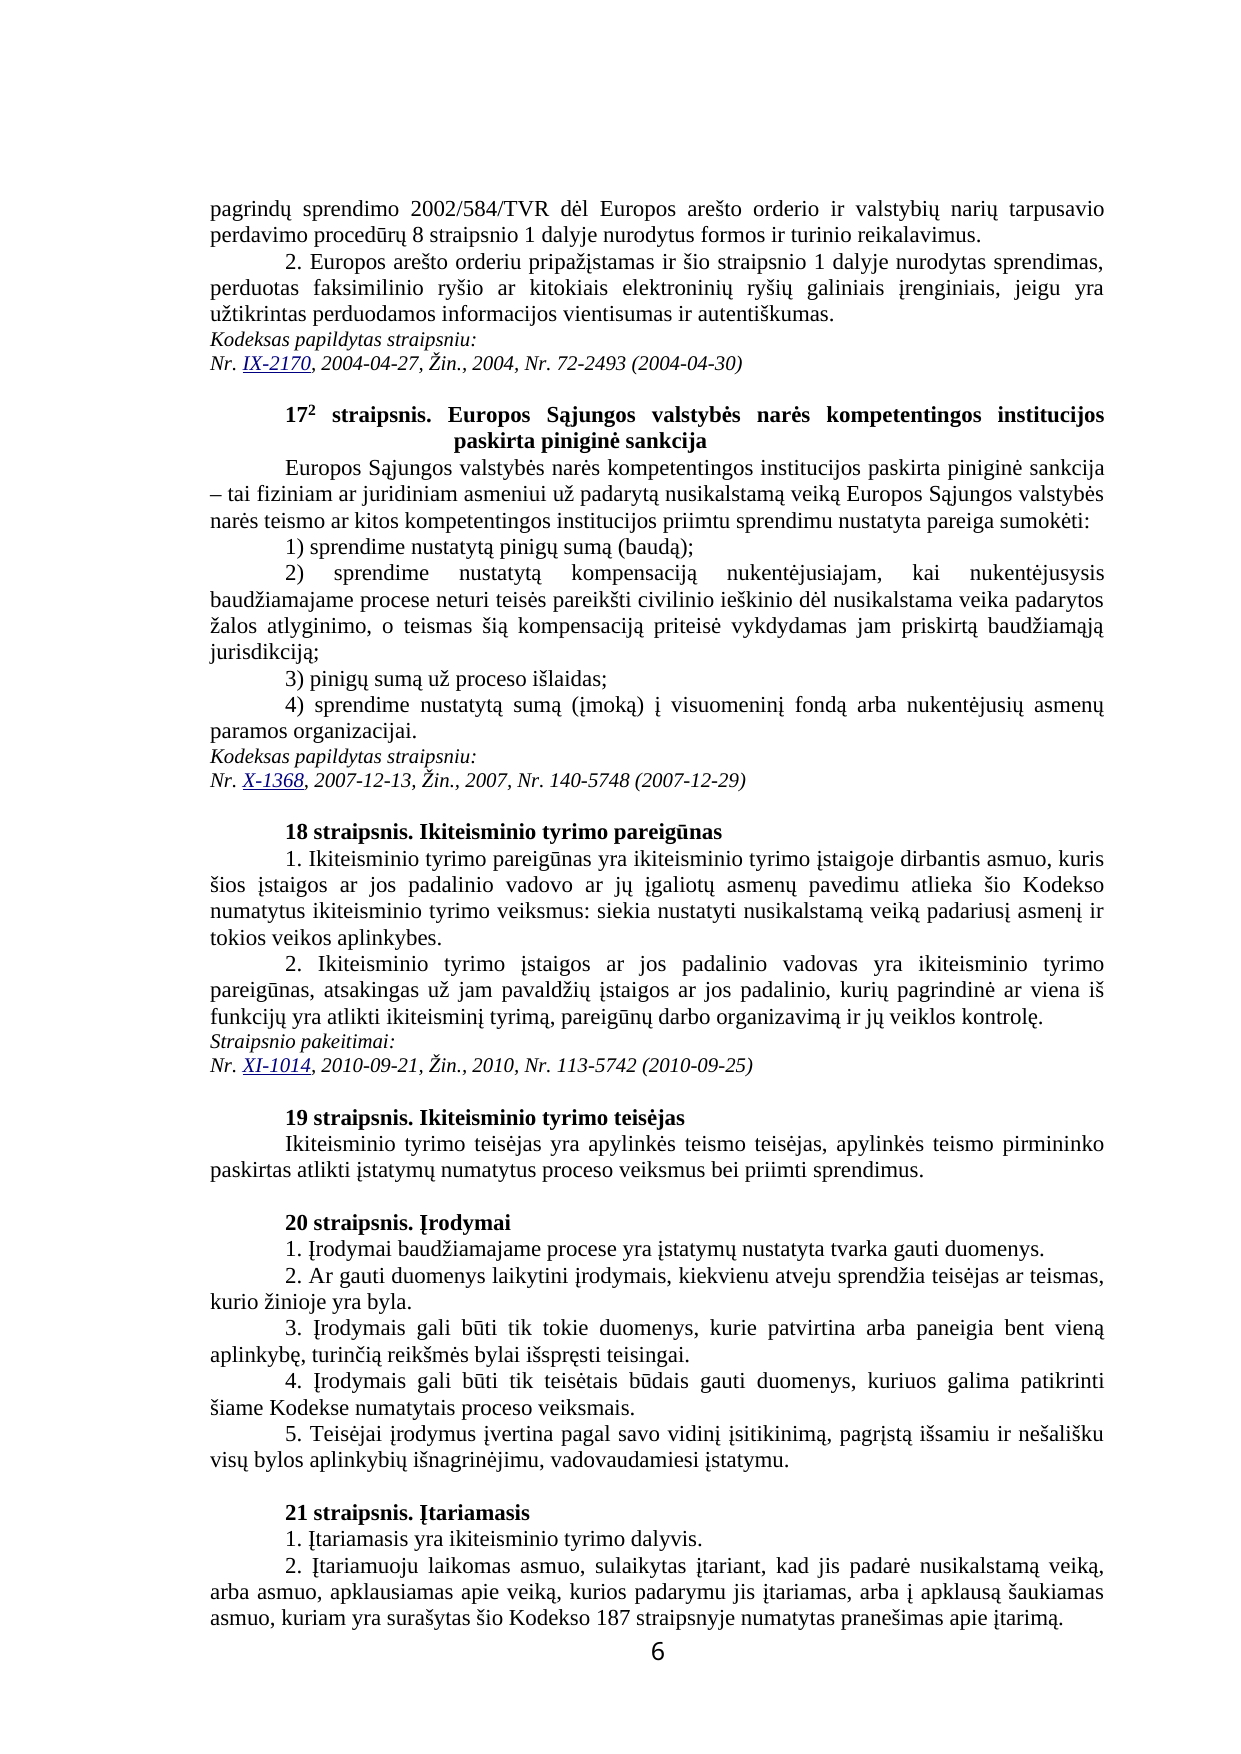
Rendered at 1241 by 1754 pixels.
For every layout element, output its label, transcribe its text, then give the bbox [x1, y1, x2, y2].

text 3. Įrodymais gali būti tik tokie duomenys, kurie patvirtina arba paneigia bent vieną aplinkybę, turinčią reikšmės bylai išspręsti teisingai. [210, 1314, 1106, 1367]
text 2. Ikiteisminio tyrimo įstaigos ar jos padalinio vadovas yra ikiteisminio tyrimo pareigūnas, atsakingas už jam pavaldžių įstaigos ar jos padalinio, kurių pagrindinė ar viena iš funkcijų yra atlikti ikiteisminį tyrimą, pareigūnų darbo organizavimą ir jų veiklos kontrolę. [210, 950, 1106, 1029]
text 2. Įtariamuoju laikomas asmuo, sulaikytas įtariant, kad jis padarė nusikalstamą veiką, arba asmuo, apklausiamas apie veiką, kurios padarymu jis įtariamas, arba į apklausą šaukiamas asmuo, kuriam yra surašytas šio Kodekso 187 straipsnyje numatytas pranešimas apie įtarimą. [210, 1552, 1106, 1631]
text 172 straipsnis. Europos Sąjungos valstybės narės kompetentingos institucijos paskirta piniginė sankcija [285, 401, 1106, 454]
text Kodeksas papildytas straipsniu: [210, 744, 1106, 768]
text 19 straipsnis. Ikiteisminio tyrimo teisėjas [210, 1104, 1106, 1130]
text pagrindų sprendimo 2002/584/TVR dėl Europos arešto orderio ir valstybių narių tarpusavio perdavimo procedūrų 8 straipsnio 1 dalyje nurodytus formos ir turinio reikalavimus. [210, 195, 1106, 248]
text 1. Įtariamasis yra ikiteisminio tyrimo dalyvis. [210, 1525, 1106, 1552]
text 20 straipsnis. Įrodymai [210, 1209, 1106, 1235]
text 1. Ikiteisminio tyrimo pareigūnas yra ikiteisminio tyrimo įstaigoje dirbantis asmuo, kuris šios įstaigos ar jos padalinio vadovo ar jų įgaliotų asmenų pavedimu atlieka šio Kodekso numatytus ikiteisminio tyrimo veiksmus: siekia nustatyti nusikalstamą veiką padariusį asmenį ir tokios veikos aplinkybes. [210, 845, 1106, 950]
text Europos Sąjungos valstybės narės kompetentingos institucijos paskirta piniginė sankcija – tai fiziniam ar juridiniam asmeniui už padarytą nusikalstamą veiką Europos Sąjungos valstybės narės teismo ar kitos kompetentingos institucijos priimtu sprendimu nustatyta pareiga sumokėti: [210, 454, 1106, 533]
text Nr. XI-1014, 2010-09-21, Žin., 2010, Nr. 113-5742 (2010-09-25) [210, 1053, 1106, 1077]
text 2. Europos arešto orderiu pripažįstamas ir šio straipsnio 1 dalyje nurodytas sprendimas, perduotas faksimilinio ryšio ar kitokiais elektroninių ryšių galiniais įrenginiais, jeigu yra užtikrintas perduodamos informacijos vientisumas ir autentiškumas. [210, 248, 1106, 327]
text 3) pinigų sumą už proceso išlaidas; [210, 665, 1106, 691]
text Ikiteisminio tyrimo teisėjas yra apylinkės teismo teisėjas, apylinkės teismo pirmininko paskirtas atlikti įstatymų numatytus proceso veiksmus bei priimti sprendimus. [210, 1130, 1106, 1183]
text 4. Įrodymais gali būti tik teisėtais būdais gauti duomenys, kuriuos galima patikrinti šiame Kodekse numatytais proceso veiksmais. [210, 1367, 1106, 1420]
text Kodeksas papildytas straipsniu: [210, 327, 1106, 351]
text 18 straipsnis. Ikiteisminio tyrimo pareigūnas [210, 818, 1106, 845]
text Straipsnio pakeitimai: [210, 1029, 1106, 1053]
text 5. Teisėjai įrodymus įvertina pagal savo vidinį įsitikinimą, pagrįstą išsamiu ir nešališku visų bylos aplinkybių išnagrinėjimu, vadovaudamiesi įstatymu. [210, 1420, 1106, 1473]
text 4) sprendime nustatytą sumą (įmoką) į visuomeninį fondą arba nukentėjusių asmenų paramos organizacijai. [210, 691, 1106, 744]
text 2. Ar gauti duomenys laikytini įrodymais, kiekvienu atveju sprendžia teisėjas ar teismas, kurio žinioje yra byla. [210, 1262, 1106, 1314]
text 1) sprendime nustatytą pinigų sumą (baudą); [210, 533, 1106, 559]
text Nr. IX-2170, 2004-04-27, Žin., 2004, Nr. 72-2493 (2004-04-30) [210, 351, 1106, 375]
text 21 straipsnis. Įtariamasis [210, 1499, 1106, 1525]
text 2) sprendime nustatytą kompensaciją nukentėjusiajam, kai nukentėjusysis baudžiamajame procese neturi teisės pareikšti civilinio ieškinio dėl nusikalstama veika padarytos žalos atlyginimo, o teismas šią kompensaciją priteisė vykdydamas jam priskirtą baudžiamąją jurisdikciją; [210, 559, 1106, 665]
text Nr. X-1368, 2007-12-13, Žin., 2007, Nr. 140-5748 (2007-12-29) [210, 768, 1106, 792]
text 1. Įrodymai baudžiamajame procese yra įstatymų nustatyta tvarka gauti duomenys. [210, 1235, 1106, 1262]
